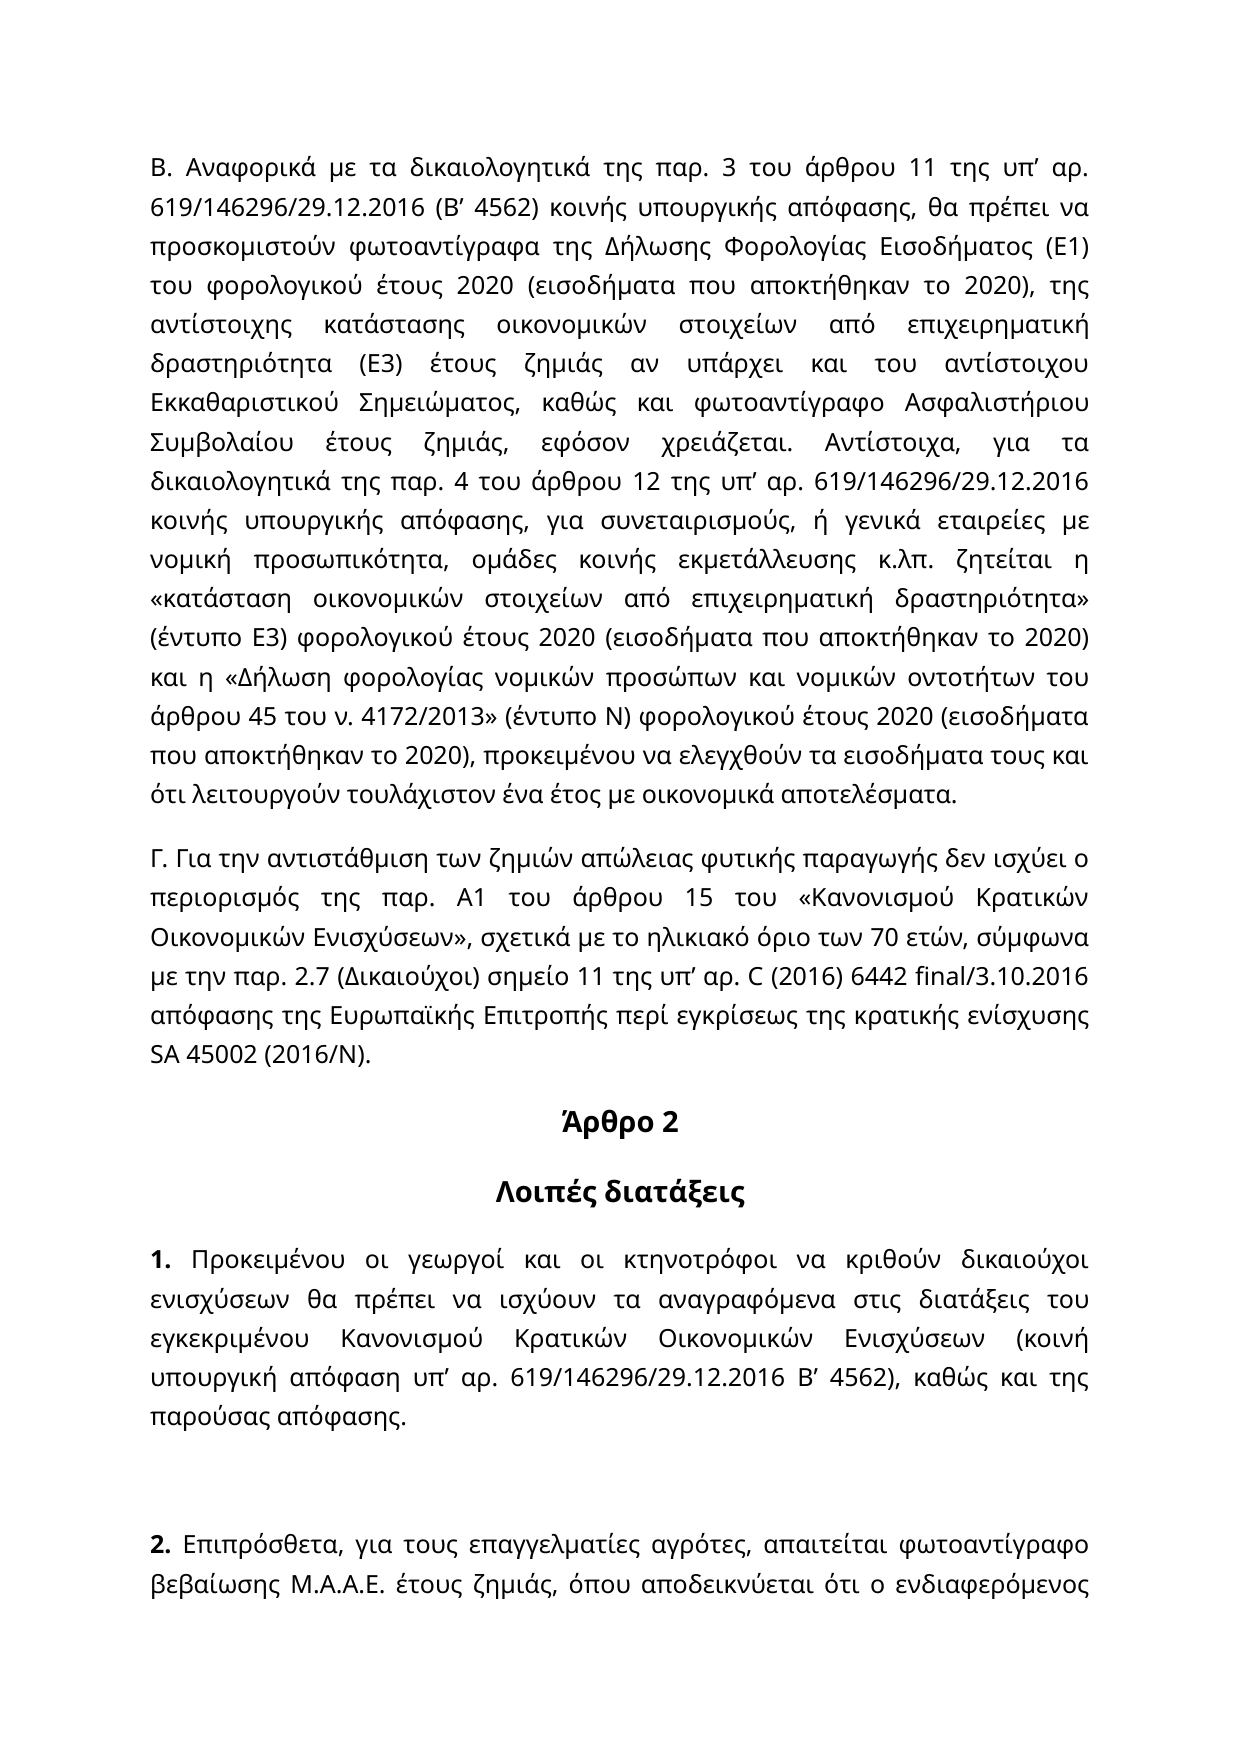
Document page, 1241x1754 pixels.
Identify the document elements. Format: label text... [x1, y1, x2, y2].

text Γ. Για την αντιστάθμιση των ζημιών απώλειας φυτικής παραγωγής δεν ισχύει ο περιορισμός της παρ. Α1 του άρθρου 15 του «Κανονισμού Κρατικών Οικονομικών Ενισχύσεων», σχετικά με το ηλικιακό όριο των 70 ετών, σύμφωνα με την παρ. 2.7 (Δικαιούχοι) σημείο 11 της υπ’ αρ. C (2016) 6442 final/3.10.2016 απόφασης της Ευρωπαϊκής Επιτροπής περί εγκρίσεως της κρατικής ενίσχυσης SA 45002 (2016/N). [150, 841, 1090, 1071]
text 2. Επιπρόσθετα, για τους επαγγελματίες αγρότες, απαιτείται φωτοαντίγραφο βεβαίωσης Μ.Α.Α.Ε. έτους ζημιάς, όπου αποδεικνύεται ότι ο ενδιαφερόμενος [150, 1527, 1090, 1600]
subtitle Λοιπές διατάξεις [150, 1171, 1090, 1211]
subtitle Άρθρο 2 [150, 1101, 1090, 1141]
text Β. Αναφορικά με τα δικαιολογητικά της παρ. 3 του άρθρου 11 της υπ’ αρ. 619/146296/29.12.2016 (Β’ 4562) κοινής υπουργικής απόφασης, θα πρέπει να προσκομιστούν φωτοαντίγραφα της Δήλωσης Φορολογίας Εισοδήματος (Ε1) του φορολογικού έτους 2020 (εισοδήματα που αποκτήθηκαν το 2020), της αντίστοιχης κατάστασης οικονομικών στοιχείων από επιχειρηματική δραστηριότητα (Ε3) έτους ζημιάς αν υπάρχει και του αντίστοιχου Εκκαθαριστικού Σημειώματος, καθώς και φωτοαντίγραφο Ασφαλιστήριου Συμβολαίου έτους ζημιάς, εφόσον χρειάζεται. Αντίστοιχα, για τα δικαιολογητικά της παρ. 4 του άρθρου 12 της υπ’ αρ. 619/146296/29.12.2016 κοινής υπουργικής απόφασης, για συνεταιρισμούς, ή γενικά εταιρείες με νομική προσωπικότητα, ομάδες κοινής εκμετάλλευσης κ.λπ. ζητείται η «κατάσταση οικονομικών στοιχείων από επιχειρηματική δραστηριότητα» (έντυπο Ε3) φορολογικού έτους 2020 (εισοδήματα που αποκτήθηκαν το 2020) και η «Δήλωση φορολογίας νομικών προσώπων και νομικών οντοτήτων του άρθρου 45 του ν. 4172/2013» (έντυπο Ν) φορολογικού έτους 2020 (εισοδήματα που αποκτήθηκαν το 2020), προκειμένου να ελεγχθούν τα εισοδήματα τους και ότι λειτουργούν τουλάχιστον ένα έτος με οικονομικά αποτελέσματα. [150, 150, 1090, 811]
text 1. Προκειμένου οι γεωργοί και οι κτηνοτρόφοι να κριθούν δικαιούχοι ενισχύσεων θα πρέπει να ισχύουν τα αναγραφόμενα στις διατάξεις του εγκεκριμένου Κανονισμού Κρατικών Οικονομικών Ενισχύσεων (κοινή υπουργική απόφαση υπ’ αρ. 619/146296/29.12.2016 Β’ 4562), καθώς και της παρούσας απόφασης. [150, 1242, 1090, 1433]
